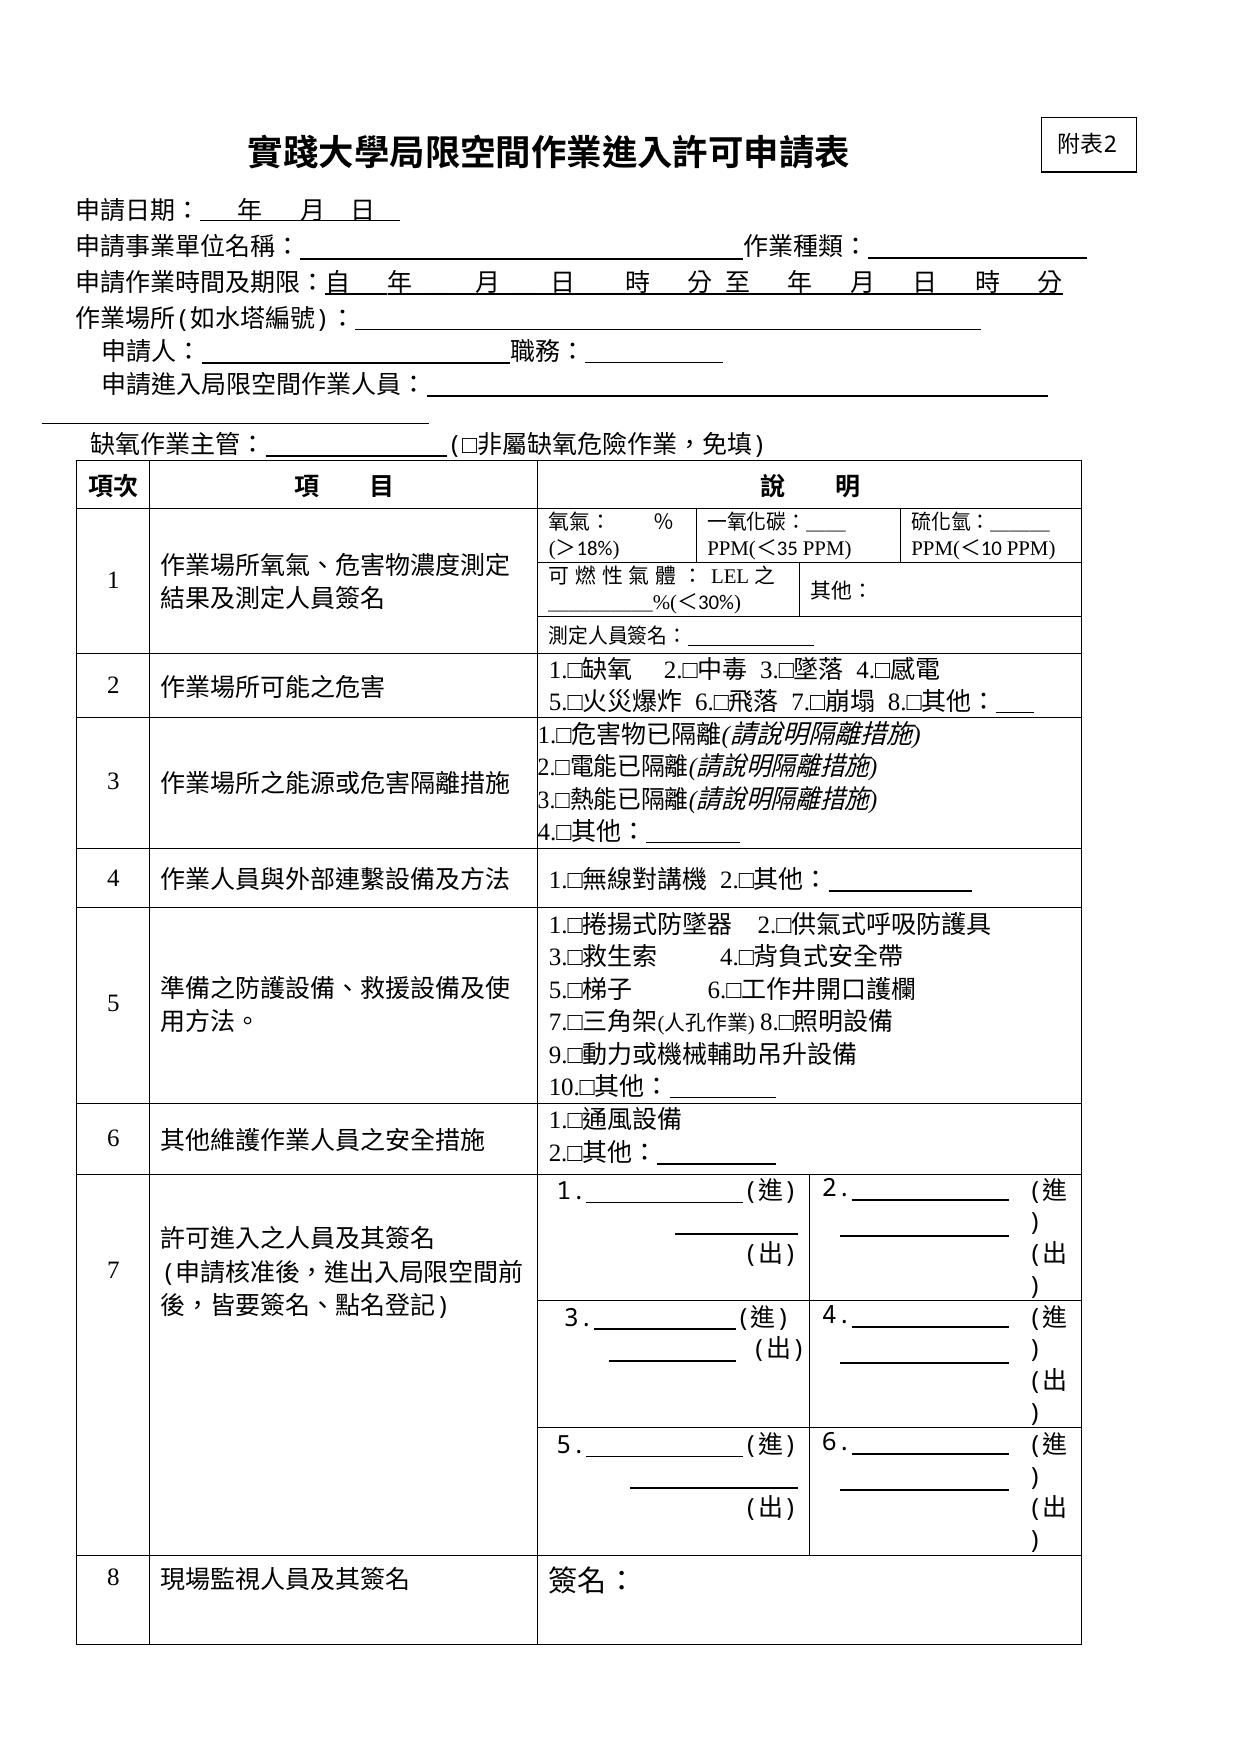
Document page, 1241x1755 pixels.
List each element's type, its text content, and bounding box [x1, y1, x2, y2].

table_cell 2. [810, 1175, 1018, 1300]
text 附表2 [1057, 126, 1121, 159]
text 申請人： 職務： [42, 334, 1184, 367]
table_cell 5. (進) (出) [538, 1428, 809, 1554]
table_cell 7 [77, 1175, 149, 1554]
subtitle 實踐大學局限空間作業進入許可申請表 [1042, 118, 1136, 171]
table_cell 4 [77, 849, 149, 907]
table_cell (進) (出) [1018, 1175, 1081, 1300]
text 作業場所(如水塔編號)： [75, 300, 1184, 334]
table_cell 1.□無線對講機 2.□其他： [538, 849, 1081, 907]
table_cell 作業場所可能之危害 [150, 654, 537, 717]
text 申請事業單位名稱： 作業種類： [75, 229, 1184, 262]
table_cell 1. (進) (出) [538, 1175, 809, 1300]
table_cell 硫化氫：＿＿＿ PPM(＜10 PPM) [901, 509, 1081, 562]
table_cell 5 [77, 908, 149, 1102]
table_cell 測定人員簽名： [538, 617, 1081, 652]
table_cell 作業場所氧氣、危害物濃度測定結果及測定人員簽名 [150, 509, 537, 652]
subtitle 實踐大學局限空間作業進入許可申請表 [248, 124, 1184, 176]
table_header 說 明 [538, 461, 1081, 508]
table_cell 3 [77, 718, 149, 847]
text 申請進入局限空間作業人員： [42, 367, 1081, 427]
text 申請日期： 年 月 日 [75, 191, 1184, 227]
table_cell 許可進入之人員及其簽名 (申請核准後，進出入局限空間前後，皆要簽名、點名登記) [150, 1175, 537, 1554]
table_cell 3. (進) (出) [538, 1301, 809, 1427]
table_cell 6. [810, 1428, 1018, 1554]
table_cell 1 [77, 509, 149, 652]
table_cell 一氧化碳：＿＿ PPM(＜35 PPM) [697, 509, 900, 562]
table_cell 1.□通風設備 2.□其他： [538, 1104, 1081, 1173]
table_cell 準備之防護設備、救援設備及使用方法。 [150, 908, 537, 1102]
table_cell 可 燃 性 氣 體 ： LEL 之 ＿＿＿＿＿%(＜30%) [538, 563, 799, 616]
table_cell (進) (出) [1018, 1301, 1081, 1427]
table_cell 2 [77, 654, 149, 717]
table_header 項次 [77, 461, 149, 508]
text 申請作業時間及期限：自 年 ＿ 月 ＿ 日 ＿時 分 至 年 月 日 時 分 [75, 265, 1184, 298]
table_cell 簽名： [538, 1556, 1081, 1644]
table_cell 1.□缺氧 2.□中毒 3.□墜落 4.□感電 5.□火災爆炸 6.□飛落 7.□崩塌 8.□其他： [538, 654, 1081, 717]
table_cell 現場監視人員及其簽名 [150, 1556, 537, 1644]
table_cell 作業人員與外部連繫設備及方法 [150, 849, 537, 907]
table_cell 6 [77, 1104, 149, 1173]
text 缺氧作業主管： (□非屬缺氧危險作業，免填) [59, 427, 1084, 460]
table_cell 4. [810, 1301, 1018, 1427]
table_cell 其他： [800, 563, 1081, 616]
table_cell 8 [77, 1556, 149, 1644]
table_cell (進) (出) [1018, 1428, 1081, 1554]
table_cell 作業場所之能源或危害隔離措施 [150, 718, 537, 847]
table_cell 1.□捲揚式防墜器 2.□供氣式呼吸防護具 3.□救生索 4.□背負式安全帶 5.□梯子 6.□工作井開口護欄 7.□三角架(人孔作業) 8.□照明設備 9.□動力或機械輔助吊升設備 10.□其他： [538, 908, 1081, 1102]
table_cell 氧氣： ％ (＞18%) [538, 509, 696, 562]
table_cell 其他維護作業人員之安全措施 [150, 1104, 537, 1173]
table_header 項 目 [150, 461, 537, 508]
table_cell 1.□危害物已隔離(請說明隔離措施) 2.□電能已隔離(請說明隔離措施) 3.□熱能已隔離(請說明隔離措施) 4.□其他： [538, 718, 1081, 847]
